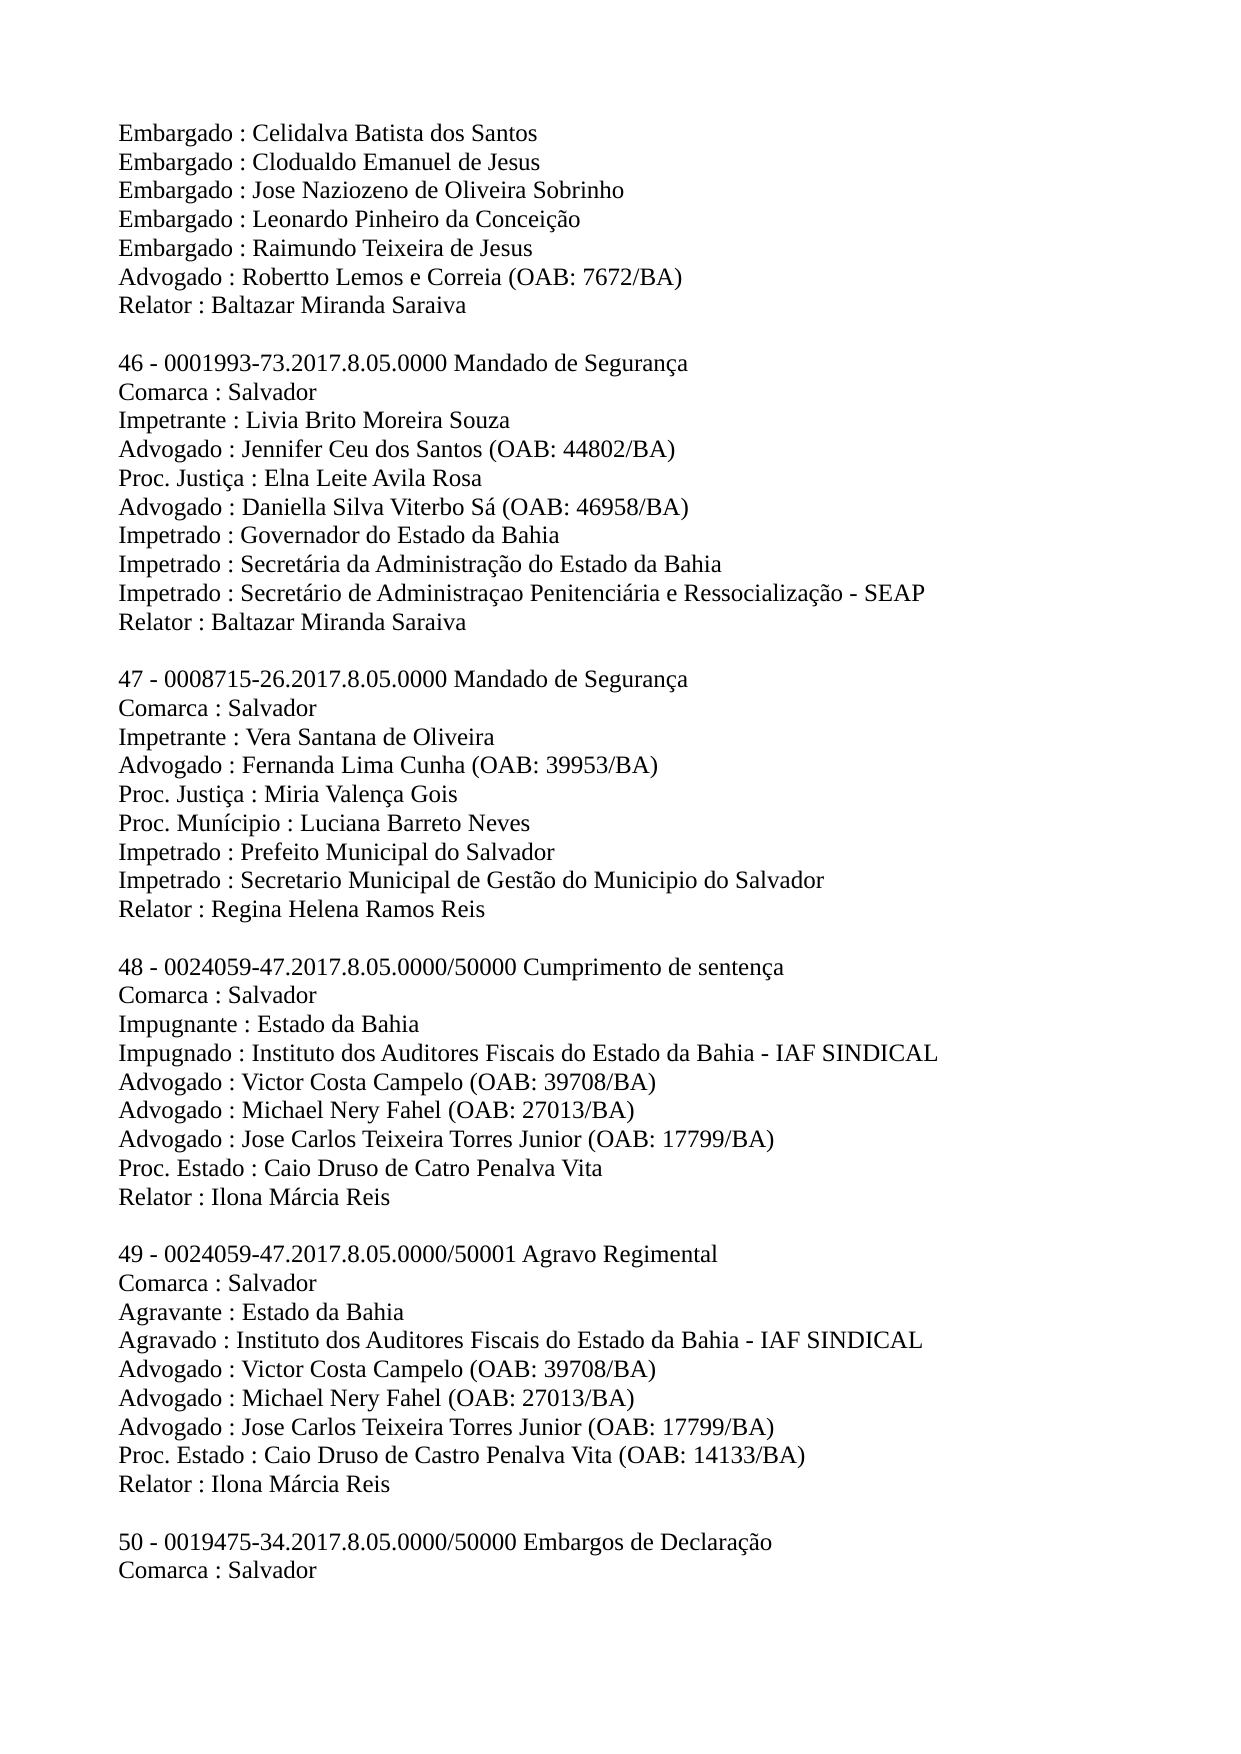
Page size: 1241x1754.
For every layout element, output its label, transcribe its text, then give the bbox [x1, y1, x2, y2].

text Impetrante : Vera Santana de Oliveira Advogado : Fernanda Lima Cunha (OAB: 39953/BA) Proc. Justiça : Miria Valença Gois Proc. Munícipio : Luciana Barreto Neves Impetrado : Prefeito Municipal do Salvador Impetrado : Secretario Municipal de Gestão do Municipio do Salvador Relator : Regina Helena Ramos Reis [118, 722, 1122, 923]
text 48 - 0024059-47.2017.8.05.0000/50000 Cumprimento de sentença [118, 952, 1122, 981]
text Impetrante : Livia Brito Moreira Souza Advogado : Jennifer Ceu dos Santos (OAB: 44802/BA) Proc. Justiça : Elna Leite Avila Rosa Advogado : Daniella Silva Viterbo Sá (OAB: 46958/BA) Impetrado : Governador do Estado da Bahia Impetrado : Secretária da Administração do Estado da Bahia Impetrado : Secretário de Administraçao Penitenciária e Ressocialização - SEAP Relator : Baltazar Miranda Saraiva [118, 406, 1122, 636]
text Agravante : Estado da Bahia Agravado : Instituto dos Auditores Fiscais do Estado da Bahia - IAF SINDICAL Advogado : Victor Costa Campelo (OAB: 39708/BA) Advogado : Michael Nery Fahel (OAB: 27013/BA) Advogado : Jose Carlos Teixeira Torres Junior (OAB: 17799/BA) Proc. Estado : Caio Druso de Castro Penalva Vita (OAB: 14133/BA) Relator : Ilona Márcia Reis [118, 1297, 1122, 1498]
text 46 - 0001993-73.2017.8.05.0000 Mandado de Segurança [118, 348, 1122, 377]
text Impugnante : Estado da Bahia Impugnado : Instituto dos Auditores Fiscais do Estado da Bahia - IAF SINDICAL Advogado : Victor Costa Campelo (OAB: 39708/BA) Advogado : Michael Nery Fahel (OAB: 27013/BA) Advogado : Jose Carlos Teixeira Torres Junior (OAB: 17799/BA) Proc. Estado : Caio Druso de Catro Penalva Vita Relator : Ilona Márcia Reis [118, 1009, 1122, 1211]
text Comarca : Salvador [118, 1268, 1122, 1297]
text 50 - 0019475-34.2017.8.05.0000/50000 Embargos de Declaração [118, 1527, 1122, 1556]
text Comarca : Salvador [118, 377, 1122, 406]
text Embargado : Celidalva Batista dos Santos Embargado : Clodualdo Emanuel de Jesus Embargado : Jose Naziozeno de Oliveira Sobrinho Embargado : Leonardo Pinheiro da Conceição Embargado : Raimundo Teixeira de Jesus Advogado : Robertto Lemos e Correia (OAB: 7672/BA) Relator : Baltazar Miranda Saraiva [118, 118, 1122, 319]
text 49 - 0024059-47.2017.8.05.0000/50001 Agravo Regimental [118, 1239, 1122, 1268]
text Comarca : Salvador [118, 693, 1122, 722]
text 47 - 0008715-26.2017.8.05.0000 Mandado de Segurança [118, 664, 1122, 693]
text Comarca : Salvador [118, 1556, 1122, 1584]
text Comarca : Salvador [118, 981, 1122, 1009]
